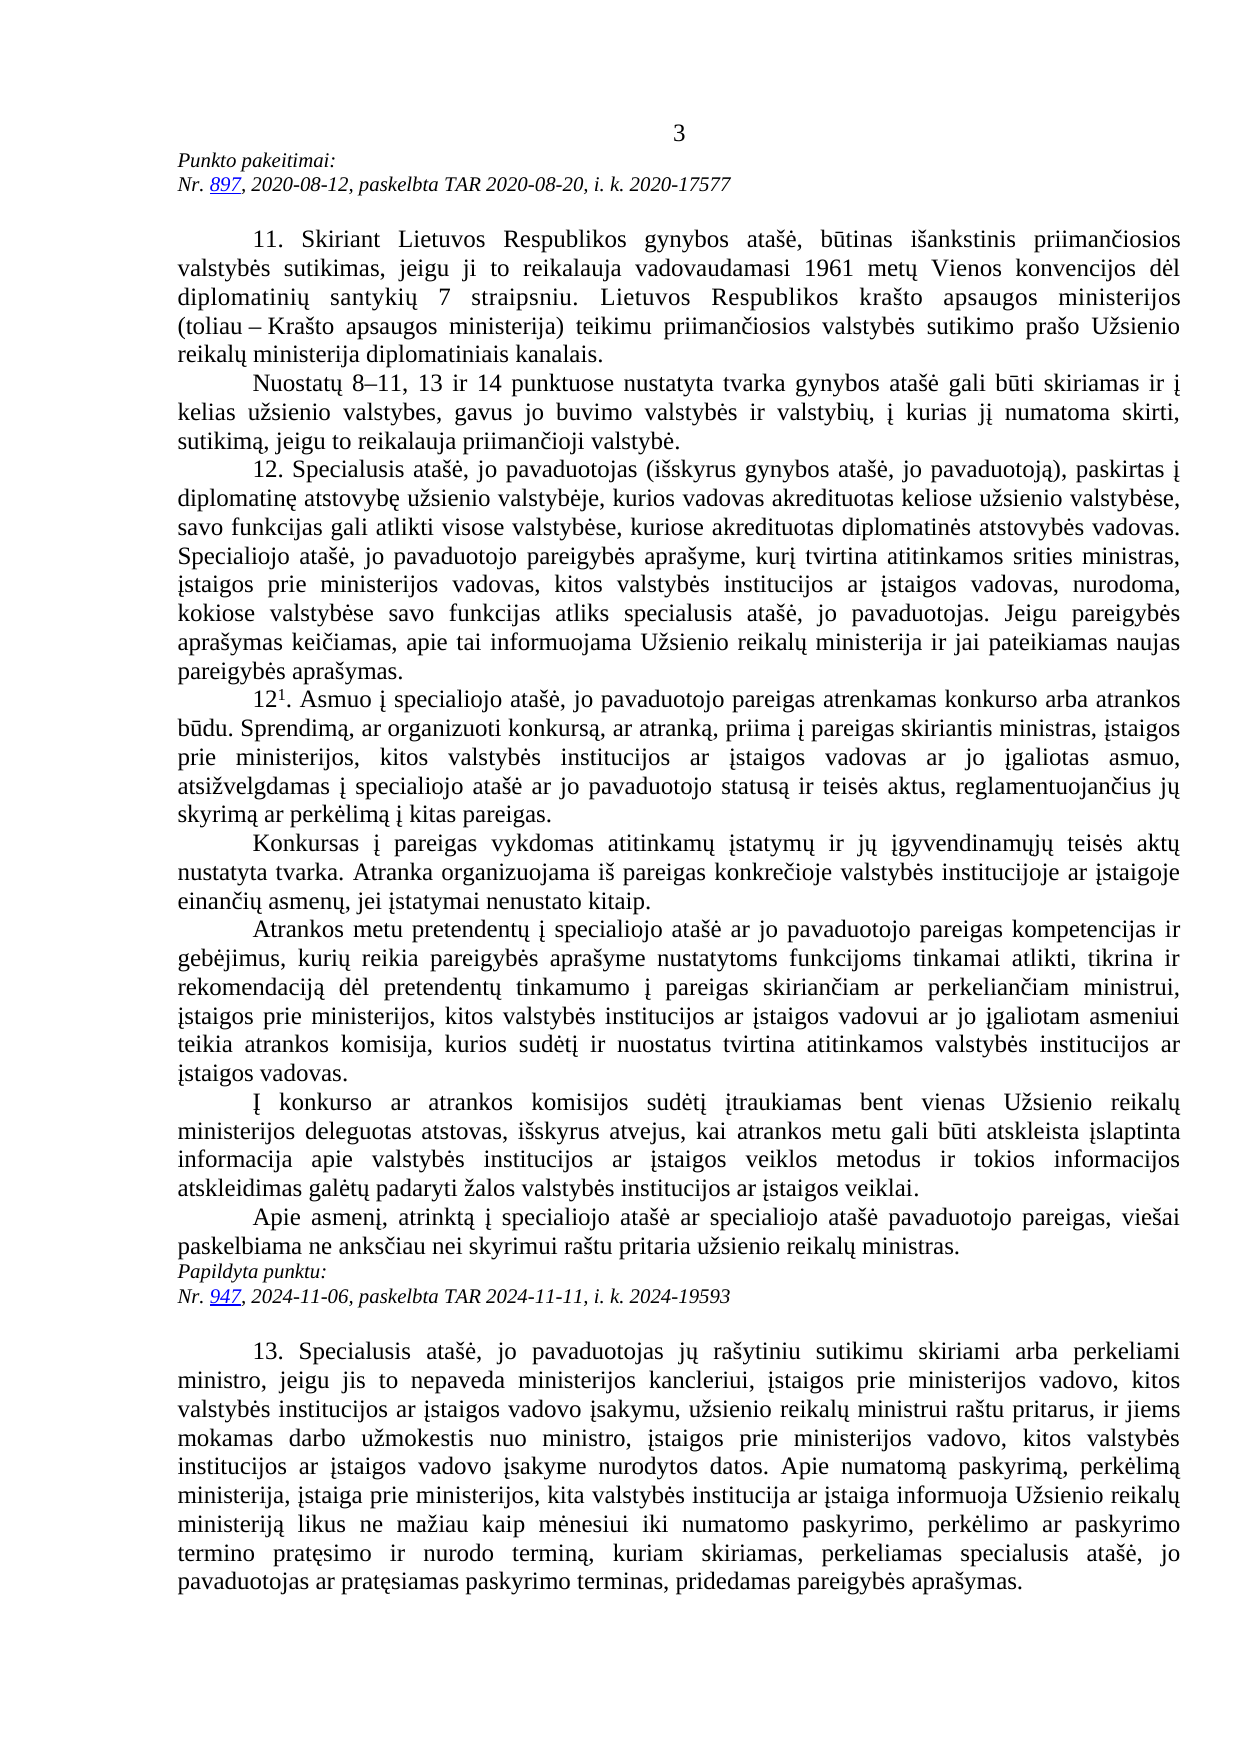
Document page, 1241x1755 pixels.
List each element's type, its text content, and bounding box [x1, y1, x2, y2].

text Konkursas į pareigas vykdomas atitinkamų įstatymų ir jų įgyvendinamųjų teisės aktų nustatyta tvarka. Atranka organizuojama iš pareigas konkrečioje valstybės institucijoje ar įstaigoje einančių asmenų, jei įstatymai nenustato kitaip. [177, 828, 1181, 914]
text 13. Specialusis atašė, jo pavaduotojas jų rašytiniu sutikimu skiriami arba perkeliami ministro, jeigu jis to nepaveda ministerijos kancleriui, įstaigos prie ministerijos vadovo, kitos valstybės institucijos ar įstaigos vadovo įsakymu, užsienio reikalų ministrui raštu pritarus, ir jiems mokamas darbo užmokestis nuo ministro, įstaigos prie ministerijos vadovo, kitos valstybės institucijos ar įstaigos vadovo įsakyme nurodytos datos. Apie numatomą paskyrimą, perkėlimą ministerija, įstaiga prie ministerijos, kita valstybės institucija ar įstaiga informuoja Užsienio reikalų ministeriją likus ne mažiau kaip mėnesiui iki numatomo paskyrimo, perkėlimo ar paskyrimo termino pratęsimo ir nurodo terminą, kuriam skiriamas, perkeliamas specialusis atašė, jo pavaduotojas ar pratęsiamas paskyrimo terminas, pridedamas pareigybės aprašymas. [177, 1336, 1181, 1595]
text 11. Skiriant Lietuvos Respublikos gynybos atašė, būtinas išankstinis priimančiosios valstybės sutikimas, jeigu ji to reikalauja vadovaudamasi 1961 metų Vienos konvencijos dėl diplomatinių santykių 7 straipsniu. Lietuvos Respublikos krašto apsaugos ministerijos (toliau – Krašto apsaugos ministerija) teikimu priimančiosios valstybės sutikimo prašo Užsienio reikalų ministerija diplomatiniais kanalais. [177, 224, 1181, 368]
text Papildyta punktu: [177, 1259, 1181, 1283]
text 12. Specialusis atašė, jo pavaduotojas (išskyrus gynybos atašė, jo pavaduotoją), paskirtas į diplomatinę atstovybę užsienio valstybėje, kurios vadovas akredituotas keliose užsienio valstybėse, savo funkcijas gali atlikti visose valstybėse, kuriose akredituotas diplomatinės atstovybės vadovas. Specialiojo atašė, jo pavaduotojo pareigybės aprašyme, kurį tvirtina atitinkamos srities ministras, įstaigos prie ministerijos vadovas, kitos valstybės institucijos ar įstaigos vadovas, nurodoma, kokiose valstybėse savo funkcijas atliks specialusis atašė, jo pavaduotojas. Jeigu pareigybės aprašymas keičiamas, apie tai informuojama Užsienio reikalų ministerija ir jai pateikiamas naujas pareigybės aprašymas. [177, 454, 1181, 684]
text Į konkurso ar atrankos komisijos sudėtį įtraukiamas bent vienas Užsienio reikalų ministerijos deleguotas atstovas, išskyrus atvejus, kai atrankos metu gali būti atskleista įslaptinta informacija apie valstybės institucijos ar įstaigos veiklos metodus ir tokios informacijos atskleidimas galėtų padaryti žalos valstybės institucijos ar įstaigos veiklai. [177, 1087, 1181, 1202]
text Punkto pakeitimai: [177, 148, 1181, 172]
text Nr. 897, 2020-08-12, paskelbta TAR 2020-08-20, i. k. 2020-17577 [177, 172, 1181, 196]
text Nuostatų 8–11, 13 ir 14 punktuose nustatyta tvarka gynybos atašė gali būti skiriamas ir į kelias užsienio valstybes, gavus jo buvimo valstybės ir valstybių, į kurias jį numatoma skirti, sutikimą, jeigu to reikalauja priimančioji valstybė. [177, 368, 1181, 454]
text Apie asmenį, atrinktą į specialiojo atašė ar specialiojo atašė pavaduotojo pareigas, viešai paskelbiama ne anksčiau nei skyrimui raštu pritaria užsienio reikalų ministras. [177, 1202, 1181, 1259]
text Nr. 947, 2024-11-06, paskelbta TAR 2024-11-11, i. k. 2024-19593 [177, 1283, 1181, 1308]
text Atrankos metu pretendentų į specialiojo atašė ar jo pavaduotojo pareigas kompetencijas ir gebėjimus, kurių reikia pareigybės aprašyme nustatytoms funkcijoms tinkamai atlikti, tikrina ir rekomendaciją dėl pretendentų tinkamumo į pareigas skiriančiam ar perkeliančiam ministrui, įstaigos prie ministerijos, kitos valstybės institucijos ar įstaigos vadovui ar jo įgaliotam asmeniui teikia atrankos komisija, kurios sudėtį ir nuostatus tvirtina atitinkamos valstybės institucijos ar įstaigos vadovas. [177, 914, 1181, 1087]
text 121. Asmuo į specialiojo atašė, jo pavaduotojo pareigas atrenkamas konkurso arba atrankos būdu. Sprendimą, ar organizuoti konkursą, ar atranką, priima į pareigas skiriantis ministras, įstaigos prie ministerijos, kitos valstybės institucijos ar įstaigos vadovas ar jo įgaliotas asmuo, atsižvelgdamas į specialiojo atašė ar jo pavaduotojo statusą ir teisės aktus, reglamentuojančius jų skyrimą ar perkėlimą į kitas pareigas. [177, 684, 1181, 828]
